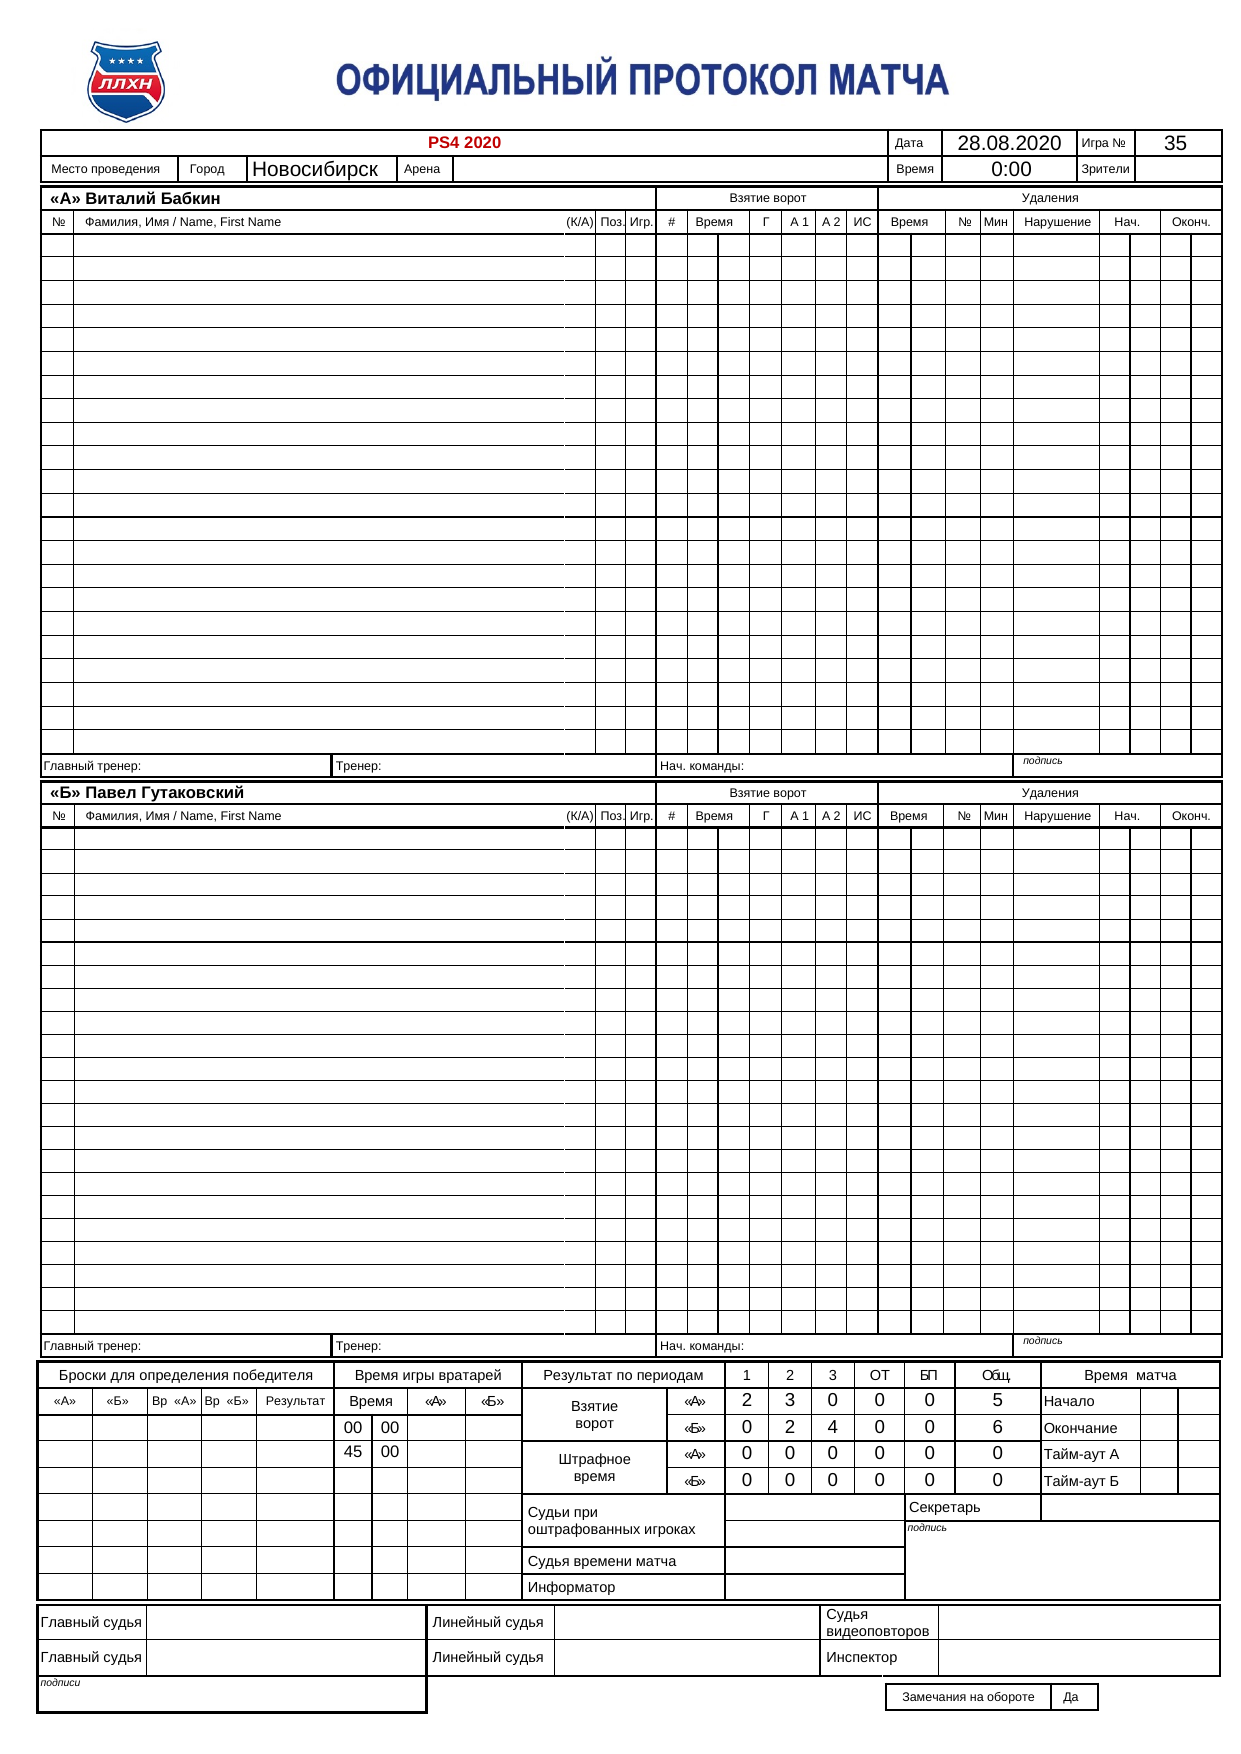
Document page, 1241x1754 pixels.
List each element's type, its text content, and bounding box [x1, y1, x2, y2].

table_cell [565, 1265, 595, 1287]
table_cell [1161, 423, 1190, 445]
table_cell [75, 896, 564, 918]
table_cell [42, 1219, 74, 1241]
table_cell [816, 966, 846, 987]
table_header Результат по периодам [523, 1363, 724, 1387]
table_cell [596, 1012, 625, 1033]
table_cell [879, 829, 910, 849]
table_cell [782, 1196, 815, 1218]
table_cell [42, 989, 74, 1011]
table_cell [74, 423, 564, 445]
table_cell [257, 1521, 333, 1546]
table_cell [1192, 588, 1221, 611]
table_cell [74, 235, 564, 256]
table_cell [939, 1640, 1219, 1675]
table_cell [750, 1058, 781, 1079]
table_cell Главный судья [39, 1606, 146, 1639]
table_cell [657, 1035, 687, 1057]
table_cell [981, 707, 1013, 729]
table_cell [912, 1219, 943, 1241]
table_cell [782, 612, 815, 634]
table_cell [847, 1104, 877, 1126]
table_cell [626, 588, 655, 611]
table_cell [1131, 1104, 1160, 1126]
table_cell [719, 305, 749, 327]
table_cell [981, 1104, 1013, 1126]
table_cell [1161, 446, 1190, 469]
table_cell [1014, 446, 1099, 469]
table_cell [912, 989, 943, 1011]
table_cell [719, 423, 749, 445]
table_cell [981, 328, 1013, 351]
table_cell [750, 1081, 781, 1103]
table_cell [782, 920, 815, 941]
table_cell [847, 518, 877, 540]
table_cell [879, 399, 910, 422]
table_cell Время [688, 211, 749, 233]
table_cell [782, 1081, 815, 1103]
table_cell Судьи при оштрафованных игроках [523, 1495, 724, 1546]
table_header «Б» Павел Гутаковский [42, 783, 655, 803]
table_cell [879, 874, 910, 895]
table_cell [657, 376, 687, 398]
table_cell [1131, 1035, 1160, 1057]
table_cell [1014, 235, 1099, 256]
table_cell [719, 328, 749, 351]
picture [5, 28, 1179, 129]
table_cell [1192, 1173, 1221, 1195]
table_cell [1131, 966, 1160, 987]
table_cell Нач. команды: [657, 755, 1012, 776]
table_cell [565, 1196, 595, 1218]
table_cell [879, 1288, 910, 1310]
table_cell [782, 281, 815, 303]
table_cell [408, 1494, 465, 1520]
table_cell [657, 1058, 687, 1079]
table_cell [688, 1219, 717, 1241]
table_cell [565, 1081, 595, 1103]
table_cell [75, 829, 564, 849]
table_cell [596, 399, 625, 422]
table_cell [847, 1081, 877, 1103]
table_cell [1179, 1389, 1219, 1413]
table_cell [688, 1288, 717, 1310]
table_cell [1161, 1242, 1190, 1264]
table_cell [981, 1311, 1013, 1333]
table_cell [847, 494, 877, 516]
table_cell [74, 565, 564, 587]
table_cell Нач. команды: [657, 1335, 1012, 1356]
table_cell [847, 896, 877, 918]
table_cell [42, 352, 73, 374]
table_cell [816, 423, 846, 445]
table_cell [688, 328, 717, 351]
table_cell ИС [847, 211, 877, 233]
table_cell [946, 305, 980, 327]
table_cell [1131, 612, 1160, 634]
table_cell [782, 1104, 815, 1126]
table_cell Главный судья [39, 1640, 146, 1675]
table_cell [816, 896, 846, 918]
table_cell [719, 446, 749, 469]
table_cell [626, 636, 655, 658]
table_cell [912, 376, 945, 398]
table_cell [879, 683, 910, 706]
table_cell 2 [769, 1415, 811, 1440]
table_header Взятие ворот [657, 188, 877, 209]
table_cell [565, 423, 595, 445]
table_header Взятие ворот [657, 783, 877, 803]
table_cell [719, 1035, 749, 1057]
table_cell [688, 829, 717, 849]
table_cell [946, 612, 980, 634]
table_cell [750, 565, 781, 587]
table_cell [93, 1416, 147, 1440]
table_cell [596, 1196, 625, 1218]
table_cell [626, 1196, 655, 1218]
table_cell [1161, 565, 1190, 587]
table_cell [565, 470, 595, 493]
table_cell [816, 328, 846, 351]
table_cell [719, 989, 749, 1011]
table_header Дата [889, 131, 941, 155]
table_cell [847, 966, 877, 987]
table_cell [565, 1012, 595, 1033]
table_cell [719, 518, 749, 540]
table_cell [981, 494, 1013, 516]
table_cell [657, 305, 687, 327]
table_cell [42, 1012, 74, 1033]
table_cell [202, 1494, 256, 1520]
table_cell [1192, 235, 1221, 256]
table_cell [1100, 1081, 1129, 1103]
table_cell [1192, 1127, 1221, 1149]
table_cell [816, 874, 846, 895]
table_cell 0 [905, 1389, 954, 1413]
table_cell [1192, 281, 1221, 303]
table_cell [42, 446, 73, 469]
table_cell [816, 730, 846, 753]
table_cell [719, 1196, 749, 1218]
table_cell [42, 896, 74, 918]
table_cell [719, 707, 749, 729]
table_cell [782, 352, 815, 374]
table_cell [466, 1521, 521, 1546]
table_cell [750, 989, 781, 1011]
table_cell [657, 235, 687, 256]
table_cell [719, 257, 749, 280]
table_cell [688, 376, 717, 398]
table_cell [1100, 1150, 1129, 1172]
table_cell [1192, 305, 1221, 327]
table_cell [944, 1127, 980, 1149]
table_cell [596, 683, 625, 706]
table_cell [596, 541, 625, 564]
table_cell [565, 874, 595, 895]
table_cell 0 [855, 1389, 904, 1413]
table_cell [816, 1219, 846, 1241]
table_cell подпись [1014, 755, 1221, 776]
table_cell [1161, 305, 1190, 327]
table_cell [750, 659, 781, 682]
table_cell [981, 1127, 1013, 1149]
table_cell [981, 1058, 1013, 1079]
table_cell [1192, 966, 1221, 987]
table_cell [750, 730, 781, 753]
table_cell [657, 494, 687, 516]
table_cell [1131, 829, 1160, 849]
table_cell [565, 829, 595, 849]
table_cell [148, 1574, 201, 1599]
table_cell [719, 588, 749, 611]
table_cell [1131, 399, 1160, 422]
table_cell [688, 257, 717, 280]
table_cell [816, 989, 846, 1011]
table_cell [626, 235, 655, 256]
table_cell [816, 588, 846, 611]
table_cell [1014, 707, 1099, 729]
table_cell [750, 352, 781, 374]
table_cell [93, 1521, 147, 1546]
table_cell [782, 989, 815, 1011]
table_cell [912, 1242, 943, 1264]
table_cell [1100, 1012, 1129, 1033]
table_cell [335, 1494, 371, 1520]
table_cell [596, 636, 625, 658]
table_cell [782, 683, 815, 706]
table_cell [981, 1035, 1013, 1057]
table_cell [912, 1127, 943, 1149]
table_cell [944, 1196, 980, 1218]
table_cell [75, 1265, 564, 1287]
table_cell [944, 850, 980, 872]
table_cell [565, 328, 595, 351]
table_cell [74, 352, 564, 374]
table_cell [1161, 1265, 1190, 1287]
table_cell [688, 470, 717, 493]
table_cell [912, 1104, 943, 1126]
table_cell [657, 328, 687, 351]
table_cell Нач. [1100, 211, 1160, 233]
table_cell [879, 257, 910, 280]
table_cell [1014, 829, 1099, 849]
table_cell [750, 446, 781, 469]
table_cell [626, 399, 655, 422]
table_cell [1161, 829, 1190, 849]
table_cell [944, 1081, 980, 1103]
table_cell [750, 1265, 781, 1287]
table_cell [912, 423, 945, 445]
table_cell [847, 1288, 877, 1310]
table_cell [39, 1521, 92, 1546]
table_cell [39, 1416, 92, 1440]
table_cell [148, 1547, 201, 1573]
table_cell [912, 1035, 943, 1057]
table_cell [626, 707, 655, 729]
table_cell [847, 707, 877, 729]
table_cell [1100, 612, 1129, 634]
table_cell [1131, 446, 1160, 469]
table_cell [1100, 1219, 1129, 1241]
table_cell [879, 494, 910, 516]
table_cell [75, 1288, 564, 1310]
table_cell [912, 518, 945, 540]
table_cell [750, 1150, 781, 1172]
table_header ОТ [855, 1363, 904, 1387]
table_cell [42, 707, 73, 729]
table_cell [847, 446, 877, 469]
table_cell [847, 683, 877, 706]
table_cell [726, 1548, 904, 1573]
table_cell [719, 920, 749, 941]
table_cell [373, 1521, 407, 1546]
table_cell [1042, 1495, 1219, 1520]
table_cell [1100, 494, 1129, 516]
table_cell [879, 1127, 910, 1149]
table_cell [879, 1150, 910, 1172]
table_cell [1131, 1288, 1160, 1310]
table_header 2 [769, 1363, 811, 1387]
table_cell [782, 1012, 815, 1033]
table_cell [1161, 1219, 1190, 1241]
table_cell [1100, 588, 1129, 611]
table_cell [1192, 470, 1221, 493]
table_cell [1014, 1058, 1099, 1079]
table_cell [565, 943, 595, 964]
table_cell Судья времени матча [523, 1548, 724, 1573]
table_cell [596, 989, 625, 1011]
table_cell Город [179, 157, 246, 181]
table_cell [847, 636, 877, 658]
table_cell [782, 328, 815, 351]
table_cell [1100, 1311, 1129, 1333]
table_cell [879, 612, 910, 634]
table_cell [596, 376, 625, 398]
table_cell (К/А) [565, 211, 595, 233]
table_cell [719, 1081, 749, 1103]
table_cell [42, 1288, 74, 1310]
table_cell 0 [812, 1389, 854, 1413]
table_cell [1100, 541, 1129, 564]
table_cell [1161, 518, 1190, 540]
table_cell [626, 446, 655, 469]
table_cell подпись [1014, 1335, 1221, 1356]
table_cell [981, 281, 1013, 303]
table_cell [944, 943, 980, 964]
table_cell [1100, 920, 1129, 941]
table_cell [1131, 423, 1160, 445]
table_cell [626, 1012, 655, 1033]
table_cell [847, 920, 877, 941]
table_cell Оконч. [1161, 211, 1221, 233]
table_cell [719, 683, 749, 706]
table_cell [726, 1521, 904, 1546]
table_cell Нач. [1100, 805, 1160, 826]
table_cell [944, 1173, 980, 1195]
table_cell [596, 850, 625, 872]
table_cell [847, 730, 877, 753]
table_cell [946, 470, 980, 493]
table_cell [1014, 1242, 1099, 1264]
table_cell [626, 850, 655, 872]
table_cell [1014, 1311, 1099, 1333]
table_cell [912, 281, 945, 303]
table_cell [688, 1242, 717, 1264]
table_cell [1161, 1150, 1190, 1172]
table_cell «А» [668, 1389, 724, 1413]
table_cell [596, 1288, 625, 1310]
table_cell [944, 1058, 980, 1079]
table_cell [565, 730, 595, 753]
table_cell [847, 659, 877, 682]
table_cell Линейный судья [428, 1606, 554, 1639]
table_cell [816, 518, 846, 540]
table_cell [816, 850, 846, 872]
table_cell Время [879, 805, 943, 826]
table_cell [944, 1104, 980, 1126]
table_cell [726, 1495, 904, 1520]
table_cell [719, 281, 749, 303]
table_cell [1161, 683, 1190, 706]
table_cell [782, 1265, 815, 1287]
table_cell [1131, 636, 1160, 658]
table_cell [1014, 376, 1099, 398]
table_cell [39, 1441, 92, 1467]
table_cell [1014, 423, 1099, 445]
table_cell [939, 1606, 1219, 1639]
table_cell [1100, 943, 1129, 964]
table_cell [719, 494, 749, 516]
table_cell [257, 1494, 333, 1520]
table_cell [847, 1058, 877, 1079]
table_cell [42, 518, 73, 540]
table_cell [1100, 257, 1129, 280]
table_cell Вр «А» [148, 1389, 201, 1413]
table_cell Оконч. [1161, 805, 1221, 826]
table_cell [1161, 470, 1190, 493]
table_cell [750, 281, 781, 303]
table_cell [688, 920, 717, 941]
table_cell [981, 1081, 1013, 1103]
table_cell [912, 1196, 943, 1218]
table_cell [74, 376, 564, 398]
table_cell [816, 446, 846, 469]
table_cell [981, 874, 1013, 895]
table_cell [816, 659, 846, 682]
table_cell [879, 707, 910, 729]
table_cell [688, 1058, 717, 1079]
table_cell [39, 1494, 92, 1520]
table_cell [782, 707, 815, 729]
table_cell [750, 874, 781, 895]
table_cell [688, 352, 717, 374]
table_cell [847, 1127, 877, 1149]
table_cell [816, 920, 846, 941]
table_cell [1014, 1150, 1099, 1172]
table_cell [912, 659, 945, 682]
table_cell [1100, 683, 1129, 706]
table_cell [1131, 1058, 1160, 1079]
table_cell [981, 235, 1013, 256]
table_cell [657, 423, 687, 445]
table_cell [596, 1173, 625, 1195]
table_cell [688, 399, 717, 422]
table_cell [42, 659, 73, 682]
table_cell [1192, 399, 1221, 422]
table_header 35 [1136, 131, 1221, 155]
table_cell [657, 1127, 687, 1149]
table_cell [657, 518, 687, 540]
table_cell [782, 829, 815, 849]
table_cell [719, 1173, 749, 1195]
table_cell [816, 707, 846, 729]
table_cell [847, 1265, 877, 1287]
table_cell [847, 850, 877, 872]
table_cell [74, 659, 564, 682]
table_cell [946, 518, 980, 540]
table_cell [466, 1574, 521, 1599]
table_cell [1014, 328, 1099, 351]
table_cell [148, 1494, 201, 1520]
table_cell [565, 257, 595, 280]
table_cell [816, 1288, 846, 1310]
table_cell [719, 376, 749, 398]
table_cell [1100, 1173, 1129, 1195]
table_cell [688, 1127, 717, 1149]
table_cell [39, 1574, 92, 1599]
table_cell [981, 399, 1013, 422]
table_cell [981, 1265, 1013, 1287]
table_cell [565, 966, 595, 987]
table_cell [466, 1468, 521, 1493]
table_cell [847, 1150, 877, 1172]
table_cell [981, 989, 1013, 1011]
table_cell [1161, 612, 1190, 634]
table_cell [657, 989, 687, 1011]
table_cell [719, 896, 749, 918]
table_cell [944, 896, 980, 918]
table_cell 0 [855, 1415, 904, 1440]
table_cell [596, 943, 625, 964]
table_cell [565, 541, 595, 564]
table_cell [596, 257, 625, 280]
table_cell [782, 518, 815, 540]
table_cell [626, 376, 655, 398]
table_cell [946, 636, 980, 658]
table_cell [657, 896, 687, 918]
table_cell [466, 1547, 521, 1573]
table_cell [750, 1288, 781, 1310]
table_cell [750, 541, 781, 564]
table_cell [657, 612, 687, 634]
table_cell 0 [905, 1442, 954, 1467]
table_cell [944, 1012, 980, 1033]
table_cell [1161, 1288, 1190, 1310]
table_cell [816, 612, 846, 634]
table_cell [782, 1219, 815, 1241]
table_cell Арена [398, 157, 452, 181]
table_cell [657, 565, 687, 587]
table_cell [1100, 352, 1129, 374]
table_cell [816, 399, 846, 422]
table_cell [750, 966, 781, 987]
table_cell [750, 920, 781, 941]
table_cell [1161, 1081, 1190, 1103]
table_cell [1192, 352, 1221, 374]
table_cell [657, 829, 687, 849]
table_cell [1161, 352, 1190, 374]
table_cell [42, 235, 73, 256]
table_cell [816, 257, 846, 280]
table_cell [657, 446, 687, 469]
table_cell [981, 541, 1013, 564]
table_cell [750, 1242, 781, 1264]
table_cell [688, 612, 717, 634]
table_cell [879, 1219, 910, 1241]
table_cell [847, 281, 877, 303]
table_cell [719, 1265, 749, 1287]
table_cell [1100, 281, 1129, 303]
table_cell [75, 1104, 564, 1126]
table_cell [626, 966, 655, 987]
table_cell [879, 850, 910, 872]
table_header БП [905, 1363, 954, 1387]
table_cell [565, 612, 595, 634]
table_cell 0 [726, 1468, 768, 1493]
table_cell [879, 376, 910, 398]
table_cell [879, 1196, 910, 1218]
table_cell [39, 1468, 92, 1493]
table_cell [981, 305, 1013, 327]
table_cell [981, 943, 1013, 964]
table_cell [657, 683, 687, 706]
table_cell # [657, 805, 687, 826]
table_cell [657, 588, 687, 611]
table_cell [719, 1288, 749, 1310]
table_cell [719, 1150, 749, 1172]
table_cell [782, 1058, 815, 1079]
table_cell [816, 565, 846, 587]
table_cell [1192, 328, 1221, 351]
table_cell [944, 1150, 980, 1172]
table_cell [75, 1196, 564, 1218]
table_cell [981, 896, 1013, 918]
table_cell [565, 1219, 595, 1241]
table_cell [879, 1265, 910, 1287]
table_cell [42, 399, 73, 422]
table_cell [981, 588, 1013, 611]
table_cell [847, 423, 877, 445]
table_cell [750, 1127, 781, 1149]
table_cell [626, 829, 655, 849]
table_cell [912, 235, 945, 256]
table_cell [1192, 850, 1221, 872]
table_cell [75, 1127, 564, 1149]
table_cell [42, 636, 73, 658]
table_cell [42, 850, 74, 872]
table_cell [946, 235, 980, 256]
table_cell Г [750, 211, 781, 233]
table_cell [1099, 1682, 1220, 1711]
table_cell [1131, 352, 1160, 374]
table_cell [93, 1547, 147, 1573]
table_cell [657, 352, 687, 374]
table_cell [981, 659, 1013, 682]
table_cell [912, 541, 945, 564]
table_cell [719, 1311, 749, 1333]
table_cell [1014, 281, 1099, 303]
table_cell [946, 446, 980, 469]
table_cell [1161, 588, 1190, 611]
table_cell [1131, 1150, 1160, 1172]
table_cell [202, 1416, 256, 1440]
table_cell [750, 943, 781, 964]
table_cell [1014, 1288, 1099, 1310]
table_cell [879, 1081, 910, 1103]
table_cell [74, 683, 564, 706]
table_cell [657, 1081, 687, 1103]
table_cell [42, 1035, 74, 1057]
table_cell [883, 1677, 1220, 1681]
table_cell [373, 1468, 407, 1493]
table_cell [847, 470, 877, 493]
table_cell [1161, 376, 1190, 398]
table_cell [1014, 896, 1099, 918]
table_cell 6 [956, 1415, 1040, 1440]
table_cell [912, 1058, 943, 1079]
table_cell [981, 829, 1013, 849]
table_cell [981, 446, 1013, 469]
table_cell [782, 966, 815, 987]
table_cell [565, 1058, 595, 1079]
table_cell [1161, 494, 1190, 516]
table_cell [596, 1035, 625, 1057]
table_cell [688, 518, 717, 540]
table_cell [1014, 305, 1099, 327]
table_cell [1100, 966, 1129, 987]
table_cell [847, 1219, 877, 1241]
table_cell [1131, 257, 1160, 280]
table_cell [657, 1173, 687, 1195]
table_cell [688, 1265, 717, 1287]
table_cell [202, 1468, 256, 1493]
table_cell [782, 1288, 815, 1310]
table_cell [148, 1416, 201, 1440]
table_cell [596, 659, 625, 682]
table_cell [750, 1196, 781, 1218]
table_cell [1179, 1415, 1219, 1440]
table_cell Игр. [626, 211, 655, 233]
table_cell [1131, 1219, 1160, 1241]
table_cell [596, 446, 625, 469]
table_cell [1100, 518, 1129, 540]
table_cell [1100, 659, 1129, 682]
table_cell Главный тренер: [42, 755, 330, 776]
table_cell [750, 1173, 781, 1195]
table_cell [981, 423, 1013, 445]
table_cell [1100, 328, 1129, 351]
table_cell [565, 352, 595, 374]
table_cell [1192, 1219, 1221, 1241]
table_cell [1161, 896, 1190, 918]
table_cell [879, 565, 910, 587]
table_cell Фамилия, Имя / Name, First Name [75, 805, 565, 826]
table_cell [946, 659, 980, 682]
table_cell [688, 636, 717, 658]
table_cell [626, 1219, 655, 1241]
table_cell [946, 730, 980, 753]
table_cell [596, 470, 625, 493]
table_cell А 2 [816, 211, 846, 233]
table_cell [750, 494, 781, 516]
table_cell № [42, 805, 74, 826]
table_cell [912, 707, 945, 729]
table_cell [879, 328, 910, 351]
table_cell [565, 1311, 595, 1333]
table_cell [1141, 1441, 1177, 1467]
table_cell Окончание [1042, 1415, 1140, 1440]
table_cell [1161, 257, 1190, 280]
table_cell Вр «Б» [202, 1389, 256, 1413]
table_cell [981, 565, 1013, 587]
table_cell [93, 1441, 147, 1467]
table_cell [596, 1219, 625, 1241]
table_cell [1100, 376, 1129, 398]
table_cell [688, 446, 717, 469]
table_cell [879, 235, 910, 256]
table_cell [946, 707, 980, 729]
table_cell [847, 352, 877, 374]
table_cell [719, 1104, 749, 1126]
table_cell [1161, 659, 1190, 682]
table_cell [944, 1035, 980, 1057]
table_cell [626, 1311, 655, 1333]
table_cell [981, 730, 1013, 753]
table_cell [1131, 1081, 1160, 1103]
table_cell [565, 989, 595, 1011]
table_cell [879, 423, 910, 445]
table_cell [847, 235, 877, 256]
table_cell [596, 966, 625, 987]
table_cell [1179, 1468, 1219, 1493]
table_cell [408, 1468, 465, 1493]
table_cell [1100, 1058, 1129, 1079]
table_cell [750, 636, 781, 658]
table_cell 0 [812, 1442, 854, 1467]
table_cell [626, 659, 655, 682]
table_cell [565, 683, 595, 706]
table_cell [565, 1035, 595, 1057]
table_cell [847, 305, 877, 327]
table_cell [373, 1547, 407, 1573]
table_cell [1192, 920, 1221, 941]
table_cell [1014, 1012, 1099, 1033]
table_cell [1192, 989, 1221, 1011]
table_cell [879, 1173, 910, 1195]
table_cell Игр. [626, 805, 655, 826]
table_cell [202, 1547, 256, 1573]
table_cell [912, 1150, 943, 1172]
table_cell [42, 730, 73, 753]
table_cell Тайм-аут Б [1042, 1468, 1140, 1493]
table_cell [626, 423, 655, 445]
table_cell [879, 281, 910, 303]
table_cell [688, 730, 717, 753]
table_cell [816, 1104, 846, 1126]
table_cell [981, 1173, 1013, 1195]
table_cell [428, 1677, 882, 1711]
table_cell 4 [812, 1415, 854, 1440]
table_cell [981, 518, 1013, 540]
table_cell [879, 989, 910, 1011]
table_cell [1136, 157, 1221, 181]
table_cell [42, 1081, 74, 1103]
table_cell [1161, 235, 1190, 256]
table_cell [816, 352, 846, 374]
table_cell [565, 305, 595, 327]
table_cell [912, 612, 945, 634]
table_cell [657, 541, 687, 564]
table_cell [847, 1035, 877, 1057]
table_cell [688, 1035, 717, 1057]
table_cell [42, 376, 73, 398]
table_cell [782, 1173, 815, 1195]
table_cell [75, 1150, 564, 1172]
table_cell [1192, 612, 1221, 634]
table_cell [1100, 305, 1129, 327]
table_cell [74, 730, 564, 753]
table_cell [626, 305, 655, 327]
table_cell «Б» [668, 1468, 724, 1493]
table_cell [1161, 989, 1190, 1011]
table_header Замечания на обороте [887, 1685, 1050, 1709]
table_cell «А» [668, 1442, 724, 1467]
table_cell [847, 588, 877, 611]
table_cell [555, 1606, 819, 1639]
table_cell [42, 494, 73, 516]
table_cell [782, 565, 815, 587]
table_cell [596, 1242, 625, 1264]
table_cell [1100, 423, 1129, 445]
table_cell [688, 541, 717, 564]
table_cell [782, 1242, 815, 1264]
table_cell [42, 943, 74, 964]
table_cell [42, 612, 73, 634]
table_cell [1161, 1127, 1190, 1149]
table_cell [688, 1104, 717, 1126]
table_cell [719, 850, 749, 872]
table_cell [1131, 920, 1160, 941]
table_cell [657, 1104, 687, 1126]
table_cell [1192, 1196, 1221, 1218]
table_cell [1192, 874, 1221, 895]
table_cell [626, 565, 655, 587]
table_cell [42, 541, 73, 564]
table_cell [946, 541, 980, 564]
table_cell [946, 281, 980, 303]
table_cell 0 [905, 1468, 954, 1493]
table_cell [782, 850, 815, 872]
table_cell [1131, 1127, 1160, 1149]
table_cell [816, 1012, 846, 1033]
table_cell [1161, 1012, 1190, 1033]
table_cell [657, 730, 687, 753]
table_cell [981, 920, 1013, 941]
table_cell [1161, 966, 1190, 987]
table_cell [719, 352, 749, 374]
table_cell [1100, 850, 1129, 872]
table_cell [719, 1219, 749, 1241]
table_cell [1192, 541, 1221, 564]
table_cell [74, 399, 564, 422]
table_cell [626, 1242, 655, 1264]
table_cell [1161, 730, 1190, 753]
table_cell [335, 1468, 371, 1493]
table_cell [981, 612, 1013, 634]
table_cell [74, 328, 564, 351]
table_cell [596, 1104, 625, 1126]
table_cell [912, 1288, 943, 1310]
table_cell подпись [906, 1522, 1219, 1599]
table_cell [408, 1521, 465, 1546]
table_cell [1014, 1173, 1099, 1195]
table_cell [782, 896, 815, 918]
table_cell [657, 636, 687, 658]
table_cell [816, 1081, 846, 1103]
table_cell [565, 636, 595, 658]
table_cell [816, 281, 846, 303]
table_cell [1014, 588, 1099, 611]
table_cell [596, 730, 625, 753]
table_cell [626, 1081, 655, 1103]
table_cell [782, 1150, 815, 1172]
table_cell [148, 1521, 201, 1546]
table_cell [74, 541, 564, 564]
table_cell [1161, 1035, 1190, 1057]
table_cell [626, 1150, 655, 1172]
table_cell [42, 565, 73, 587]
table_cell 00 [373, 1416, 407, 1440]
table_cell [944, 966, 980, 987]
table_cell [565, 565, 595, 587]
table_cell [565, 1127, 595, 1149]
table_cell [75, 943, 564, 964]
table_cell [719, 1012, 749, 1033]
table_cell [782, 470, 815, 493]
table_cell [257, 1468, 333, 1493]
table_cell [1100, 399, 1129, 422]
table_cell [74, 305, 564, 327]
table_cell [75, 1173, 564, 1195]
table_cell [750, 588, 781, 611]
table_cell [1141, 1468, 1177, 1493]
table_cell [750, 470, 781, 493]
table_cell [454, 157, 887, 181]
table_cell [719, 235, 749, 256]
table_cell 5 [956, 1389, 1040, 1413]
table_cell [981, 636, 1013, 658]
table_cell [626, 1288, 655, 1310]
table_cell [626, 1035, 655, 1057]
table_cell [1014, 874, 1099, 895]
table_cell [750, 235, 781, 256]
table_cell [657, 1150, 687, 1172]
table_cell 0 [726, 1442, 768, 1467]
table_cell [1014, 399, 1099, 422]
table_cell [626, 943, 655, 964]
table_cell [912, 1311, 943, 1333]
table_cell [912, 683, 945, 706]
table_cell [596, 588, 625, 611]
table_cell [816, 1265, 846, 1287]
table_cell [688, 1196, 717, 1218]
table_cell [1131, 1265, 1160, 1287]
table_cell [719, 470, 749, 493]
table_cell [946, 494, 980, 516]
table_cell Место проведения [42, 157, 177, 181]
table_cell Время [879, 211, 945, 233]
table_cell [148, 1441, 201, 1467]
table_cell [657, 1242, 687, 1264]
table_header Да [1052, 1685, 1097, 1709]
table_cell [816, 305, 846, 327]
table_cell [1192, 1265, 1221, 1287]
table_cell Судья видеоповторов [821, 1606, 938, 1639]
table_cell [596, 565, 625, 587]
table_cell [719, 1242, 749, 1264]
table_cell [1192, 707, 1221, 729]
table_cell [75, 989, 564, 1011]
table_cell [847, 541, 877, 564]
table_cell 0 [726, 1415, 768, 1440]
table_cell [1192, 518, 1221, 540]
table_cell [750, 1104, 781, 1126]
table_cell [626, 612, 655, 634]
table_cell [565, 399, 595, 422]
table_cell [879, 636, 910, 658]
table_cell [688, 659, 717, 682]
table_cell [981, 1242, 1013, 1264]
table_cell [688, 874, 717, 895]
table_cell [879, 446, 910, 469]
table_cell [335, 1521, 371, 1546]
table_cell [466, 1494, 521, 1520]
table_cell [1100, 829, 1129, 849]
table_cell [657, 470, 687, 493]
table_cell [944, 920, 980, 941]
table_cell [1192, 257, 1221, 280]
table_cell подписи [39, 1677, 425, 1711]
table_cell [912, 470, 945, 493]
table_cell [981, 1150, 1013, 1172]
table_cell Начало [1042, 1389, 1140, 1413]
table_cell [42, 588, 73, 611]
table_cell [912, 1081, 943, 1103]
table_cell «Б » [466, 1389, 521, 1413]
table_cell Поз. [596, 211, 625, 233]
table_cell [1014, 1196, 1099, 1218]
table_cell 2 [726, 1389, 768, 1413]
table_cell [688, 494, 717, 516]
table_cell [750, 896, 781, 918]
table_cell [688, 305, 717, 327]
table_cell [816, 494, 846, 516]
table_cell [565, 1150, 595, 1172]
table_cell [74, 588, 564, 611]
table_cell [42, 1058, 74, 1079]
table_cell [782, 446, 815, 469]
table_cell [816, 1242, 846, 1264]
table_cell [750, 1311, 781, 1333]
table_cell [1100, 1242, 1129, 1264]
table_cell [688, 1173, 717, 1195]
table_cell [688, 683, 717, 706]
table_cell [657, 1196, 687, 1218]
table_cell [1161, 399, 1190, 422]
table_cell [719, 1058, 749, 1079]
table_cell [816, 943, 846, 964]
table_cell [879, 352, 910, 374]
table_cell [657, 920, 687, 941]
table_cell [782, 659, 815, 682]
table_cell [750, 1035, 781, 1057]
table_header Время матча [1042, 1363, 1219, 1387]
table_cell [335, 1547, 371, 1573]
table_cell [912, 966, 943, 987]
table_header 3 [812, 1363, 854, 1387]
table_cell [565, 659, 595, 682]
table_cell «Б» [668, 1415, 724, 1440]
table_cell [719, 730, 749, 753]
table_cell [555, 1640, 819, 1675]
table_cell [912, 257, 945, 280]
table_cell [946, 565, 980, 587]
table_cell [626, 730, 655, 753]
table_cell [1161, 1311, 1190, 1333]
table_cell Тренер: [333, 1335, 655, 1356]
table_cell [626, 896, 655, 918]
table_cell № [42, 211, 73, 233]
table_cell 0 [905, 1415, 954, 1440]
table_cell [944, 989, 980, 1011]
table_cell [74, 494, 564, 516]
table_cell [912, 850, 943, 872]
table_cell [816, 683, 846, 706]
table_cell [565, 1242, 595, 1264]
table_cell [688, 235, 717, 256]
table_cell [1131, 943, 1160, 964]
table_cell [75, 1012, 564, 1033]
table_cell [1131, 494, 1160, 516]
table_cell [1192, 1035, 1221, 1057]
table_cell [719, 966, 749, 987]
table_cell [879, 1058, 910, 1079]
table_cell [1192, 683, 1221, 706]
table_cell [1192, 565, 1221, 587]
table_cell [1100, 1196, 1129, 1218]
table_cell [657, 1288, 687, 1310]
table_cell [596, 920, 625, 941]
table_cell [257, 1574, 333, 1599]
table_cell [626, 989, 655, 1011]
table_cell [75, 920, 564, 941]
table_cell 0 [956, 1468, 1040, 1493]
table_cell [912, 399, 945, 422]
table_cell [1100, 636, 1129, 658]
table_cell [750, 1012, 781, 1033]
table_cell [782, 730, 815, 753]
table_cell [879, 920, 910, 941]
table_cell Нарушение [1014, 805, 1099, 826]
table_cell [879, 588, 910, 611]
table_cell [626, 470, 655, 493]
table_cell 45 [335, 1441, 371, 1467]
table_cell [42, 1127, 74, 1149]
table_cell [1131, 1242, 1160, 1264]
table_cell [466, 1416, 521, 1440]
table_cell [1161, 1196, 1190, 1218]
table_cell 0 [855, 1442, 904, 1467]
table_cell [879, 659, 910, 682]
table_cell [1192, 1242, 1221, 1264]
table_cell [42, 1242, 74, 1264]
table_cell [1100, 565, 1129, 587]
table_cell [912, 305, 945, 327]
table_cell [750, 850, 781, 872]
table_cell [816, 376, 846, 398]
table_cell [1014, 1081, 1099, 1103]
table_cell [335, 1574, 371, 1599]
table_cell [782, 874, 815, 895]
table_cell [75, 1219, 564, 1241]
table_cell [657, 281, 687, 303]
table_cell [1131, 1196, 1160, 1218]
table_cell [1192, 376, 1221, 398]
table_cell [1192, 1150, 1221, 1172]
table_cell [912, 636, 945, 658]
table_cell [912, 588, 945, 611]
table_cell [944, 1311, 980, 1333]
table_cell [1014, 1104, 1099, 1126]
table_cell [688, 850, 717, 872]
table_header Время игры вратарей [335, 1363, 521, 1387]
table_cell Новосибирск [248, 157, 396, 181]
table_cell [596, 235, 625, 256]
table_cell [981, 352, 1013, 374]
table_cell [657, 850, 687, 872]
table_cell [981, 1219, 1013, 1241]
table_cell [688, 1081, 717, 1103]
table_cell 0 [769, 1468, 811, 1493]
table_cell 3 [769, 1389, 811, 1413]
table_cell [816, 829, 846, 849]
table_cell 0 [769, 1442, 811, 1467]
table_cell [466, 1441, 521, 1467]
table_cell [202, 1574, 256, 1599]
table_cell [912, 730, 945, 753]
table_cell [1100, 874, 1129, 895]
table_cell Мин [981, 211, 1013, 233]
table_cell [944, 874, 980, 895]
table_cell [912, 920, 943, 941]
table_cell [879, 1242, 910, 1264]
table_cell [912, 874, 943, 895]
table_cell [750, 399, 781, 422]
table_cell [74, 612, 564, 634]
table_cell [74, 257, 564, 280]
table_cell [1131, 541, 1160, 564]
table_cell [565, 850, 595, 872]
table_cell [750, 683, 781, 706]
table_cell [148, 1468, 201, 1493]
table_cell № [946, 211, 980, 233]
table_cell [596, 518, 625, 540]
table_cell [981, 1288, 1013, 1310]
table_cell [1141, 1415, 1177, 1440]
table_cell [1131, 1173, 1160, 1195]
table_cell [719, 874, 749, 895]
table_cell [565, 281, 595, 303]
table_cell [946, 683, 980, 706]
table_cell [42, 305, 73, 327]
table_cell [1161, 943, 1190, 964]
table_cell [1141, 1389, 1177, 1413]
table_cell [816, 1173, 846, 1195]
table_cell [1014, 659, 1099, 682]
table_cell Фамилия, Имя / Name, First Name [74, 211, 565, 233]
table_cell [847, 612, 877, 634]
table_cell [202, 1521, 256, 1546]
table_cell [1100, 1127, 1129, 1149]
table_cell Поз. [596, 805, 625, 826]
table_cell [565, 235, 595, 256]
table_cell [626, 683, 655, 706]
table_cell [719, 399, 749, 422]
table_header Удаления [879, 188, 1221, 209]
table_cell [1131, 305, 1160, 327]
table_cell [946, 328, 980, 351]
table_cell [879, 541, 910, 564]
table_cell [782, 423, 815, 445]
table_cell [847, 399, 877, 422]
table_cell [93, 1494, 147, 1520]
table_cell [1131, 989, 1160, 1011]
table_cell [93, 1574, 147, 1599]
table_cell [879, 730, 910, 753]
table_cell [750, 305, 781, 327]
table_cell [373, 1574, 407, 1599]
table_cell [626, 1104, 655, 1126]
table_cell [912, 943, 943, 964]
table_cell [1131, 874, 1160, 895]
table_cell [912, 352, 945, 374]
table_cell [782, 305, 815, 327]
table_cell [202, 1441, 256, 1467]
table_cell [782, 943, 815, 964]
table_cell [565, 896, 595, 918]
table_cell Главный тренер: [42, 1335, 330, 1356]
table_cell [42, 874, 74, 895]
table_cell «А» [408, 1389, 465, 1413]
table_cell [912, 328, 945, 351]
table_cell [1014, 920, 1099, 941]
table_cell [782, 1035, 815, 1057]
table_cell [596, 829, 625, 849]
table_cell [42, 1104, 74, 1126]
table_cell [565, 707, 595, 729]
table_cell [688, 1012, 717, 1033]
table_cell [93, 1468, 147, 1493]
table_cell Г [750, 805, 781, 826]
table_cell [782, 235, 815, 256]
table_cell [657, 966, 687, 987]
table_cell [1100, 989, 1129, 1011]
table_cell [782, 636, 815, 658]
table_cell [719, 565, 749, 587]
table_cell [75, 1058, 564, 1079]
table_cell [1014, 612, 1099, 634]
table_cell [847, 1173, 877, 1195]
table_cell ИС [847, 805, 877, 826]
table_cell [1192, 1081, 1221, 1103]
table_cell [1014, 352, 1099, 374]
table_header Броски для определения победителя [39, 1363, 333, 1387]
table_cell [1100, 1265, 1129, 1287]
table_cell [596, 281, 625, 303]
table_cell А 1 [782, 211, 815, 233]
table_cell [912, 494, 945, 516]
table_cell [626, 874, 655, 895]
table_cell [1192, 896, 1221, 918]
table_cell [1192, 494, 1221, 516]
table_cell [1014, 1219, 1099, 1241]
table_cell [981, 1196, 1013, 1218]
table_cell [1131, 518, 1160, 540]
table_cell [782, 1311, 815, 1333]
table_cell [75, 874, 564, 895]
table_cell [565, 1288, 595, 1310]
table_cell [1100, 1288, 1129, 1310]
table_cell [1192, 730, 1221, 753]
table_cell [596, 328, 625, 351]
table_cell [42, 829, 74, 849]
table_cell [257, 1441, 333, 1467]
table_cell [912, 1173, 943, 1195]
table_cell «Б» [93, 1389, 147, 1413]
table_cell [596, 494, 625, 516]
table_cell [1100, 896, 1129, 918]
table_cell [879, 305, 910, 327]
table_cell [944, 1242, 980, 1264]
table_cell [847, 257, 877, 280]
table_cell [1131, 328, 1160, 351]
table_cell [750, 328, 781, 351]
table_cell [1192, 636, 1221, 658]
table_cell [981, 257, 1013, 280]
table_cell Зрители [1078, 157, 1134, 181]
table_cell [596, 1127, 625, 1149]
table_cell [750, 612, 781, 634]
table_cell [1100, 470, 1129, 493]
table_cell [1131, 707, 1160, 729]
table_cell [981, 850, 1013, 872]
table_cell [657, 257, 687, 280]
table_cell [657, 1012, 687, 1033]
table_cell [74, 518, 564, 540]
table_cell [1161, 541, 1190, 564]
table_cell 0 [956, 1442, 1040, 1467]
table_cell [1161, 920, 1190, 941]
table_cell [847, 1242, 877, 1264]
table_cell [1014, 966, 1099, 987]
table_header Общ. [956, 1363, 1040, 1387]
table_cell [912, 446, 945, 469]
table_cell [565, 446, 595, 469]
table_cell [1100, 235, 1129, 256]
table_cell [688, 896, 717, 918]
table_cell [1131, 730, 1160, 753]
table_cell [565, 1104, 595, 1126]
table_cell [688, 281, 717, 303]
table_cell [42, 423, 73, 445]
table_cell [879, 1104, 910, 1126]
table_cell [565, 1173, 595, 1195]
table_cell [626, 518, 655, 540]
table_cell [816, 1058, 846, 1079]
table_cell [596, 1150, 625, 1172]
table_cell [408, 1574, 465, 1599]
table_cell [1179, 1441, 1219, 1467]
table_cell [1014, 989, 1099, 1011]
table_cell [408, 1441, 465, 1467]
table_cell [1192, 1104, 1221, 1126]
table_cell [1014, 470, 1099, 493]
table_cell [1161, 636, 1190, 658]
table_cell Штрафное время [523, 1442, 666, 1493]
table_cell [847, 376, 877, 398]
table_cell [719, 612, 749, 634]
table_cell «А» [39, 1389, 92, 1413]
table_cell [42, 920, 74, 941]
table_cell [1161, 850, 1190, 872]
table_cell [657, 399, 687, 422]
table_cell [719, 541, 749, 564]
table_cell 0:00 [943, 157, 1076, 181]
table_cell [719, 659, 749, 682]
table_cell [981, 470, 1013, 493]
table_cell [42, 470, 73, 493]
table_cell [42, 281, 73, 303]
table_cell [1131, 376, 1160, 398]
table_cell [879, 943, 910, 964]
table_cell [257, 1416, 333, 1440]
table_cell [879, 518, 910, 540]
table_cell [879, 1035, 910, 1057]
table_cell [816, 636, 846, 658]
table_cell 0 [855, 1468, 904, 1493]
table_cell [1161, 1173, 1190, 1195]
table_cell [912, 896, 943, 918]
table_cell [879, 896, 910, 918]
table_cell [847, 1311, 877, 1333]
table_cell [1192, 1288, 1221, 1310]
table_cell [816, 541, 846, 564]
table_cell Тренер: [333, 755, 655, 776]
table_cell [847, 1012, 877, 1033]
table_cell [816, 1127, 846, 1149]
table_cell [565, 518, 595, 540]
table_cell [1161, 707, 1190, 729]
table_cell [42, 1150, 74, 1172]
table_cell [944, 1288, 980, 1310]
table_cell [1192, 659, 1221, 682]
table_cell [688, 1311, 717, 1333]
table_cell [596, 612, 625, 634]
table_cell [1131, 896, 1160, 918]
table_cell [782, 376, 815, 398]
table_cell [1161, 1104, 1190, 1126]
table_cell [1192, 423, 1221, 445]
table_cell [596, 1081, 625, 1103]
table_cell [688, 1150, 717, 1172]
table_cell [1100, 1035, 1129, 1057]
table_cell [912, 1012, 943, 1033]
table_cell [981, 1012, 1013, 1033]
table_cell [74, 446, 564, 469]
table_cell [596, 1311, 625, 1333]
table_cell [565, 376, 595, 398]
table_cell [626, 1058, 655, 1079]
table_cell [946, 423, 980, 445]
table_cell [782, 588, 815, 611]
table_cell [944, 1219, 980, 1241]
table_cell [847, 943, 877, 964]
table_cell [596, 874, 625, 895]
table_cell [42, 966, 74, 987]
table_cell [1014, 730, 1099, 753]
table_cell [408, 1547, 465, 1573]
table_cell [750, 829, 781, 849]
table_cell [847, 989, 877, 1011]
table_cell [1014, 850, 1099, 872]
table_cell [688, 943, 717, 964]
table_cell [981, 376, 1013, 398]
table_cell [626, 494, 655, 516]
table_cell Время [889, 157, 941, 181]
table_cell [847, 874, 877, 895]
table_header 28.08.2020 [943, 131, 1076, 155]
table_cell [626, 257, 655, 280]
table_cell [1192, 943, 1221, 964]
table_cell [912, 1265, 943, 1287]
table_cell Время [688, 805, 749, 826]
table_cell [1014, 541, 1099, 564]
table_cell [39, 1547, 92, 1573]
table_cell [816, 1311, 846, 1333]
table_cell [1161, 328, 1190, 351]
table_cell [750, 518, 781, 540]
table_cell [408, 1416, 465, 1440]
table_cell [847, 565, 877, 587]
table_cell [1192, 1012, 1221, 1033]
table_cell [946, 588, 980, 611]
table_cell [626, 1173, 655, 1195]
table_cell [719, 1127, 749, 1149]
table_cell [74, 707, 564, 729]
table_cell [657, 1311, 687, 1333]
table_cell [782, 494, 815, 516]
table_cell [1131, 683, 1160, 706]
table_cell [750, 1219, 781, 1241]
table_cell [750, 376, 781, 398]
table_cell А 1 [782, 805, 815, 826]
table_cell [1100, 730, 1129, 753]
table_cell [75, 850, 564, 872]
table_cell [657, 1219, 687, 1241]
table_cell [626, 328, 655, 351]
table_cell [1131, 565, 1160, 587]
table_cell [657, 874, 687, 895]
table_cell [626, 352, 655, 374]
table_cell [1192, 446, 1221, 469]
table_cell [147, 1640, 425, 1675]
table_cell [1161, 1058, 1190, 1079]
table_cell Нарушение [1014, 211, 1099, 233]
table_cell [688, 966, 717, 987]
table_cell [596, 1265, 625, 1287]
table_cell 00 [335, 1416, 371, 1440]
table_cell [719, 943, 749, 964]
table_cell [565, 494, 595, 516]
table_cell [1131, 235, 1160, 256]
table_cell [1192, 1058, 1221, 1079]
table_cell [657, 659, 687, 682]
table_cell [1131, 1012, 1160, 1033]
table_cell [1100, 707, 1129, 729]
table_cell [75, 1242, 564, 1264]
table_cell Секретарь [906, 1495, 1040, 1520]
table_cell [782, 541, 815, 564]
table_cell [816, 1035, 846, 1057]
table_header «А» Виталий Бабкин [42, 188, 655, 209]
table_cell [912, 829, 943, 849]
table_cell [1014, 565, 1099, 587]
table_cell [373, 1494, 407, 1520]
table_cell [946, 399, 980, 422]
table_cell [782, 1127, 815, 1149]
table_cell [944, 829, 980, 849]
table_header 1 [726, 1363, 768, 1387]
table_cell [1014, 943, 1099, 964]
table_cell [688, 565, 717, 587]
table_cell [750, 257, 781, 280]
table_cell [626, 1265, 655, 1287]
table_cell [626, 920, 655, 941]
table_cell 00 [373, 1441, 407, 1467]
table_cell [782, 399, 815, 422]
table_cell [626, 1127, 655, 1149]
table_cell [565, 920, 595, 941]
table_cell [1014, 1035, 1099, 1057]
table_cell [626, 541, 655, 564]
table_cell А 2 [816, 805, 846, 826]
table_cell [1131, 1311, 1160, 1333]
table_cell [42, 1173, 74, 1195]
table_cell [847, 829, 877, 849]
table_cell [1014, 518, 1099, 540]
table_cell [596, 423, 625, 445]
table_cell [147, 1606, 425, 1639]
table_cell Взятие ворот [523, 1389, 666, 1440]
table_cell [1014, 683, 1099, 706]
table_cell [1100, 1104, 1129, 1126]
table_cell 0 [812, 1468, 854, 1493]
table_cell [596, 305, 625, 327]
table_cell № [944, 805, 980, 826]
table_cell [596, 896, 625, 918]
table_cell [75, 966, 564, 987]
table_cell (К/А) [565, 805, 595, 826]
table_cell [946, 257, 980, 280]
table_cell [596, 1058, 625, 1079]
table_cell [657, 943, 687, 964]
table_cell [750, 423, 781, 445]
table_cell [42, 1265, 74, 1287]
table_cell [816, 470, 846, 493]
table_header Удаления [879, 783, 1221, 803]
table_cell [257, 1547, 333, 1573]
table_cell Тайм-аут А [1042, 1441, 1140, 1467]
table_header PS4 2020 [42, 131, 887, 155]
table_cell [946, 352, 980, 374]
table_cell [847, 1196, 877, 1218]
table_cell [1014, 257, 1099, 280]
table_cell [1014, 636, 1099, 658]
table_cell [1192, 1311, 1221, 1333]
table_cell [847, 328, 877, 351]
table_cell [879, 470, 910, 493]
table_cell Информатор [523, 1575, 724, 1599]
table_cell [1131, 588, 1160, 611]
table_cell [565, 588, 595, 611]
table_cell [816, 1196, 846, 1218]
table_cell # [657, 211, 687, 233]
table_cell Инспектор [821, 1640, 938, 1675]
table_cell [626, 281, 655, 303]
table_cell [879, 966, 910, 987]
table_cell [1131, 470, 1160, 493]
table_cell [596, 707, 625, 729]
table_cell [1014, 1127, 1099, 1149]
table_cell [688, 989, 717, 1011]
table_cell [981, 683, 1013, 706]
table_cell [1131, 659, 1160, 682]
table_cell [688, 707, 717, 729]
table_cell [74, 470, 564, 493]
table_cell [946, 376, 980, 398]
table_cell [726, 1575, 904, 1599]
table_cell [1192, 829, 1221, 849]
table_cell [879, 1012, 910, 1033]
table_header Игра № [1078, 131, 1134, 155]
table_cell [1161, 874, 1190, 895]
table_cell [657, 1265, 687, 1287]
table_cell [42, 1311, 74, 1333]
table_cell [42, 257, 73, 280]
table_cell [42, 328, 73, 351]
table_cell [75, 1081, 564, 1103]
table_cell [1100, 446, 1129, 469]
table_cell [596, 352, 625, 374]
table_cell [74, 636, 564, 658]
table_cell Линейный судья [428, 1640, 554, 1675]
table_cell [75, 1035, 564, 1057]
table_cell [944, 1265, 980, 1287]
table_cell [42, 683, 73, 706]
table_cell [75, 1311, 564, 1333]
table_cell [74, 281, 564, 303]
table_cell [1131, 281, 1160, 303]
table_cell [719, 829, 749, 849]
table_cell [981, 966, 1013, 987]
table_cell [1131, 850, 1160, 872]
table_cell [750, 707, 781, 729]
table_cell [816, 1150, 846, 1172]
table_cell [719, 636, 749, 658]
table_cell [782, 257, 815, 280]
table_cell Мин [981, 805, 1013, 826]
table_cell [657, 707, 687, 729]
table_cell Результат [257, 1389, 333, 1413]
table_cell [688, 588, 717, 611]
table_cell [879, 1311, 910, 1333]
table_cell [688, 423, 717, 445]
table_cell [912, 565, 945, 587]
table_cell [1161, 281, 1190, 303]
table_cell [42, 1196, 74, 1218]
table_cell Время [335, 1389, 407, 1413]
table_cell [816, 235, 846, 256]
table_cell [1014, 494, 1099, 516]
table_cell [1014, 1265, 1099, 1287]
